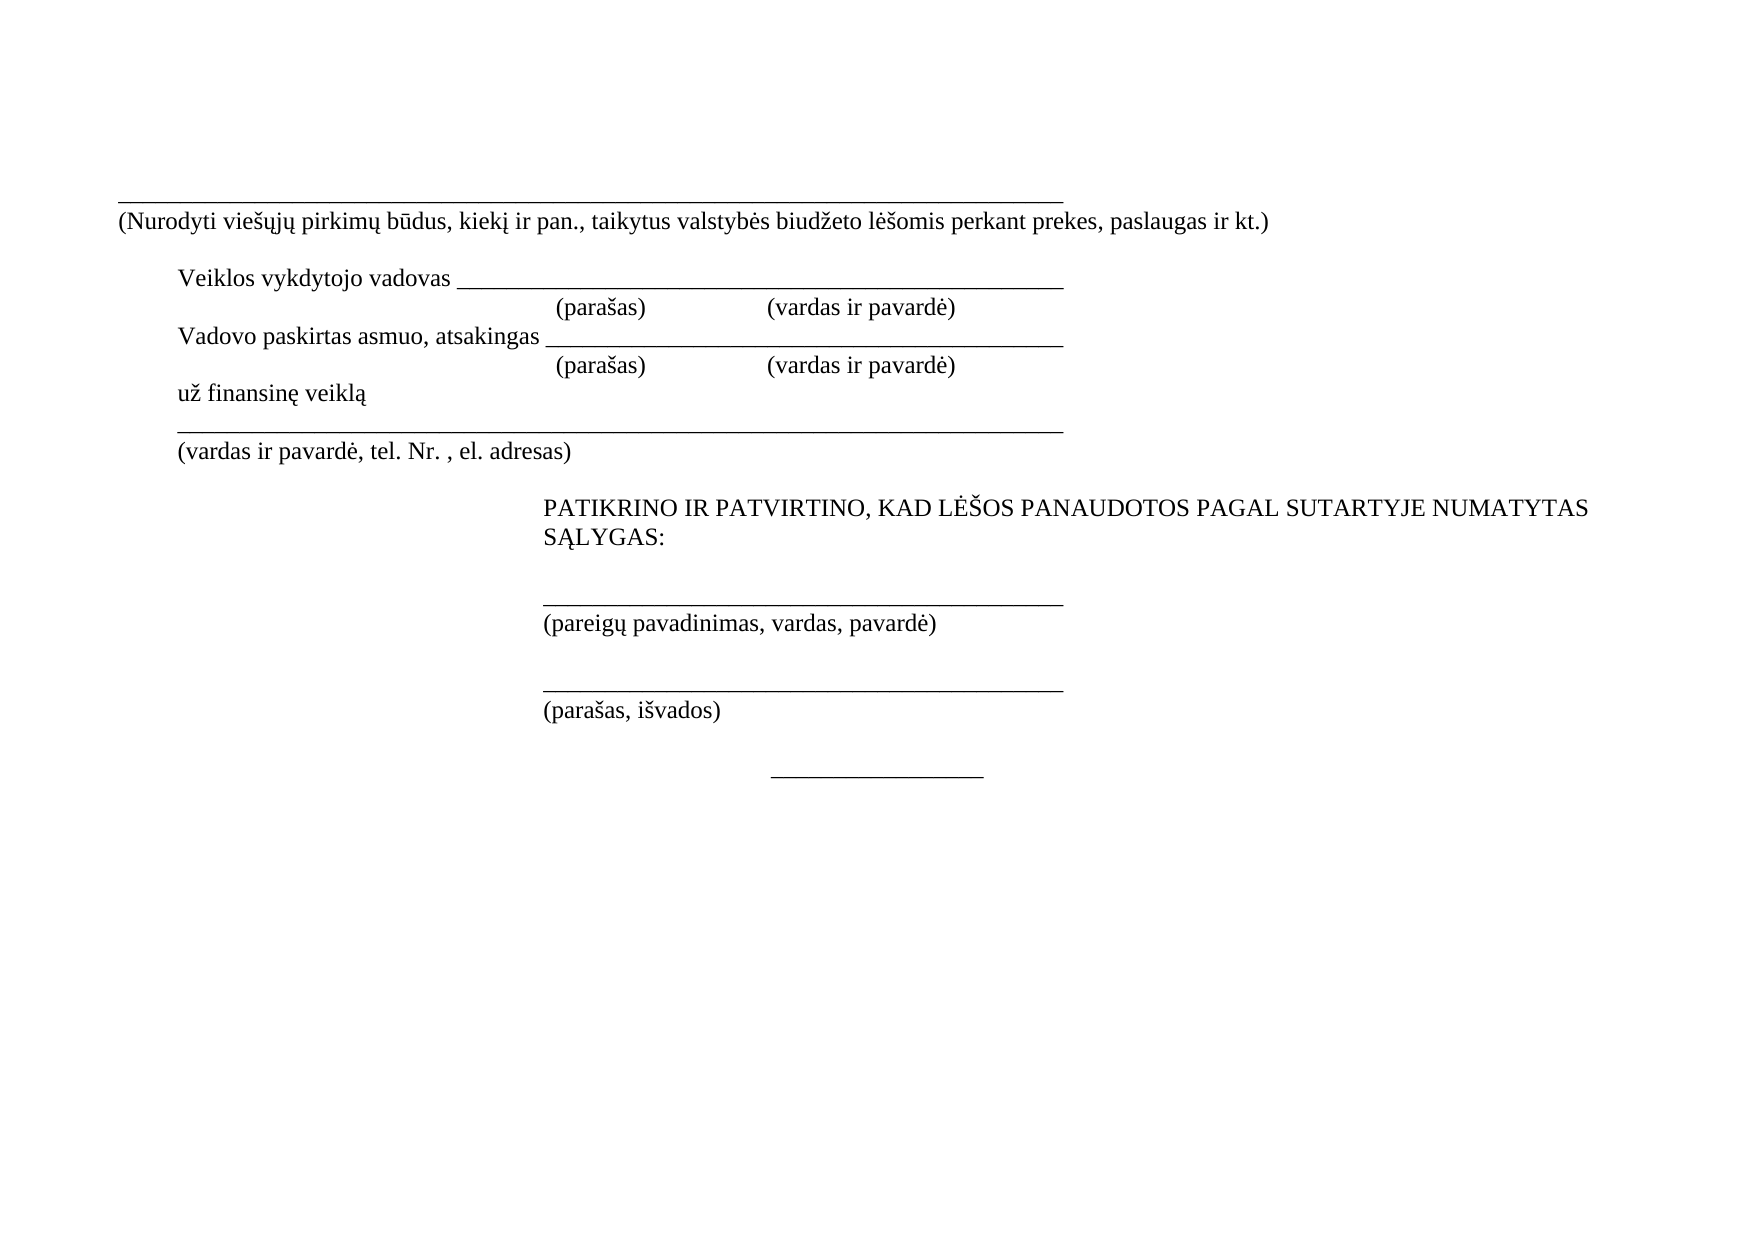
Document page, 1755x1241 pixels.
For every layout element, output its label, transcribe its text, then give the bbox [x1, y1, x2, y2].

text už finansinę veiklą [118, 378, 1636, 407]
text (parašas, išvados) [543, 695, 1636, 723]
text _________________ [118, 752, 1636, 781]
text Veiklos vykdytojo vadovas [118, 263, 1636, 292]
text (Nurodyti viešųjų pirkimų būdus, kiekį ir pan., taikytus valstybės biudžeto lėšomis perkant prekes, paslaugas ir kt.) [118, 206, 1636, 235]
text _ [543, 580, 1636, 608]
text _ [118, 407, 1636, 436]
text (parašas) (vardas ir pavardė) [556, 292, 1636, 321]
text Vadovo paskirtas asmuo, atsakingas [118, 321, 1636, 350]
text (pareigų pavadinimas, vardas, pavardė) [543, 608, 1636, 637]
text (parašas) (vardas ir pavardė) [556, 350, 1636, 378]
text _ [118, 177, 1636, 206]
text PATIKRINO IR PATVIRTINO, KAD LĖŠOS PANAUDOTOS PAGAL SUTARTYJE NUMATYTAS SĄLYGAS: [543, 493, 1636, 551]
text (vardas ir pavardė, tel. Nr. , el. adresas) [118, 436, 1636, 465]
text _ [543, 666, 1636, 695]
